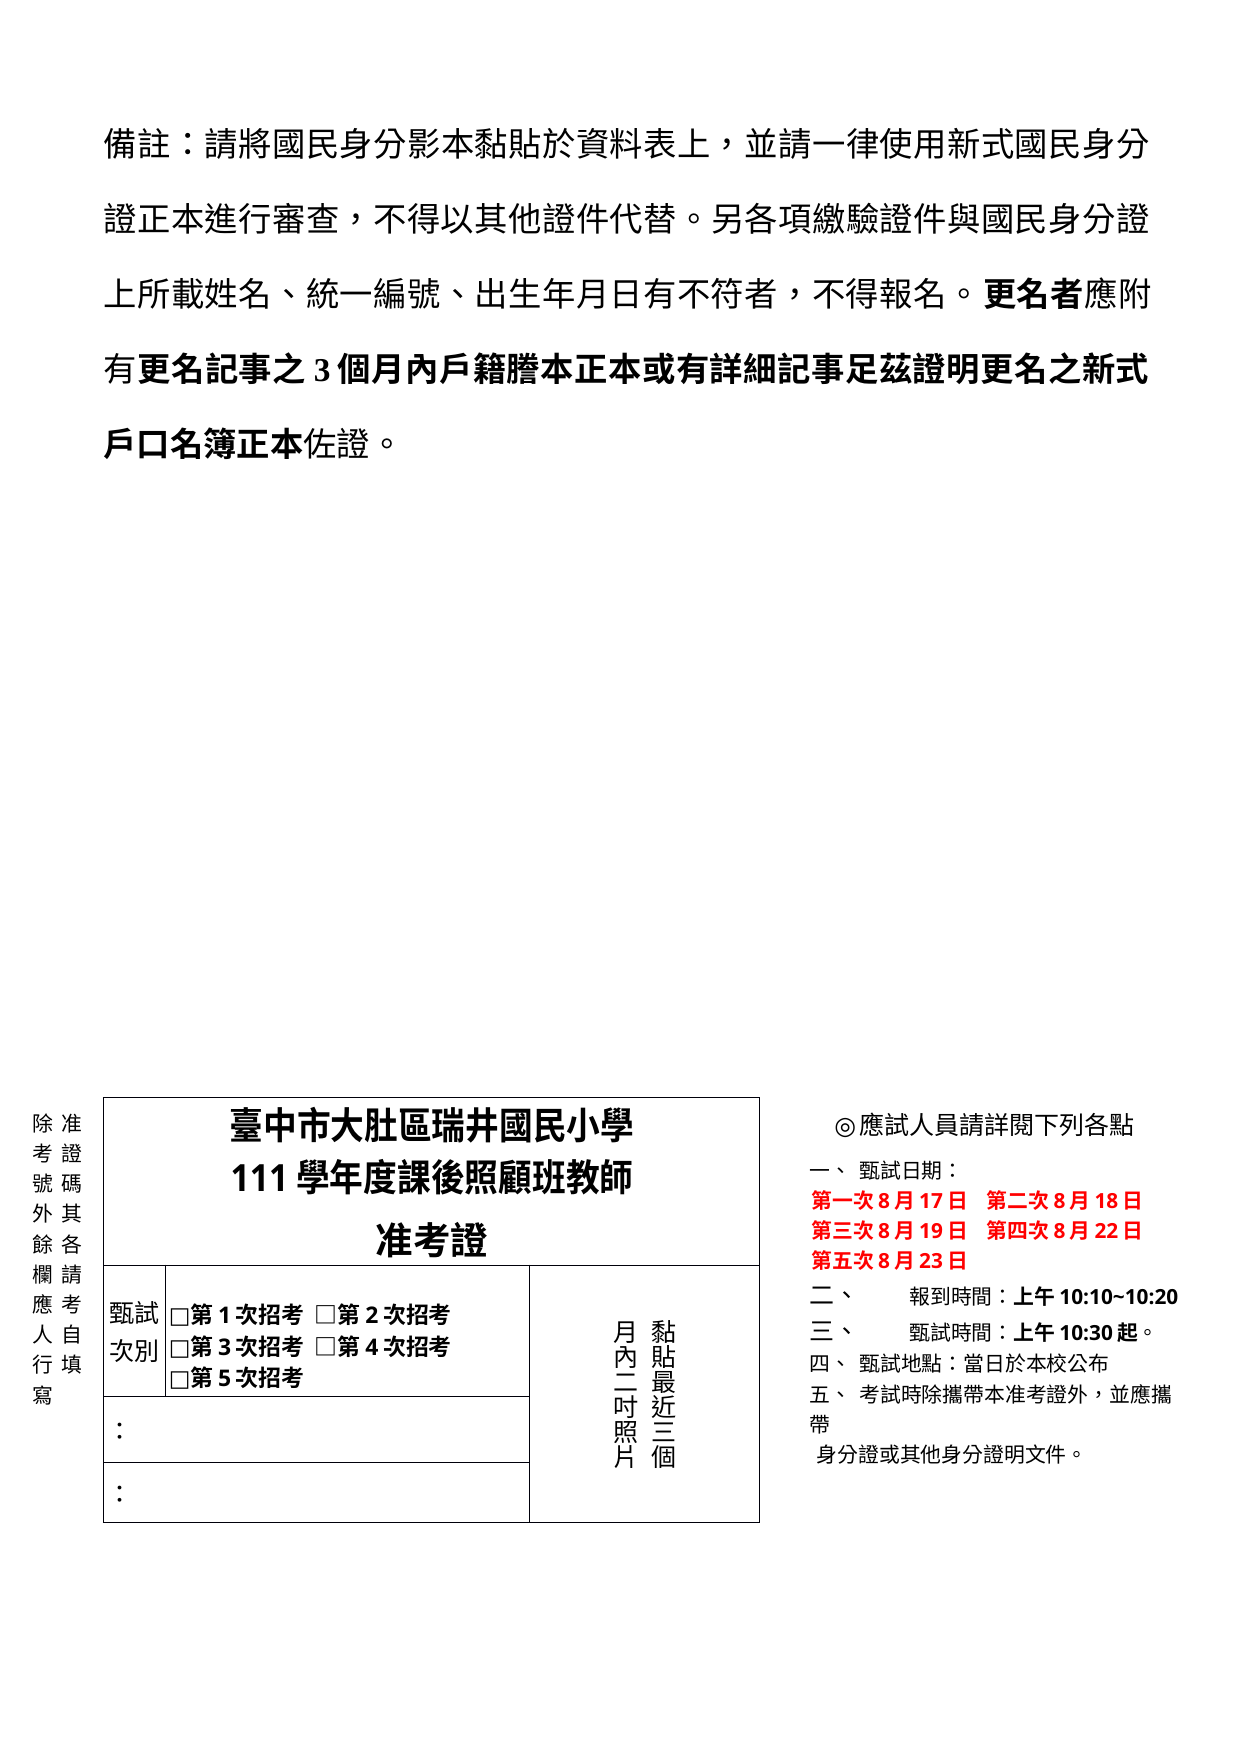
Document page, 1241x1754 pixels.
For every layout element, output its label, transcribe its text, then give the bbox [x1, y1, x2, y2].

table_header 臺中市大肚區瑞井國民小學 111學年度課後照顧班教師 准考證 [104, 1098, 759, 1264]
table_cell ： [104, 1463, 529, 1522]
table_cell ： [104, 1397, 529, 1462]
table_cell 甄試次別 [104, 1266, 165, 1396]
text 備註：請將國民身分影本黏貼於資料表上，並請一律使用新式國民身分證正本進行審查，不得以其他證件代替。另各項繳驗證件與國民身分證上所載姓名、統一編號、出生年月日有不符者，不得報名。更名者應附有更名記事之3個月內戶籍謄本正本或有詳細記事足茲證明更名之新式戶口名簿正本佐證。 [103, 105, 1152, 480]
table_cell 黏貼最近三個 月內二吋照片 [530, 1266, 759, 1522]
table_cell □第1次招考 □第2次招考 □第3次招考 □第4次招考 □第5次招考 [166, 1266, 529, 1396]
